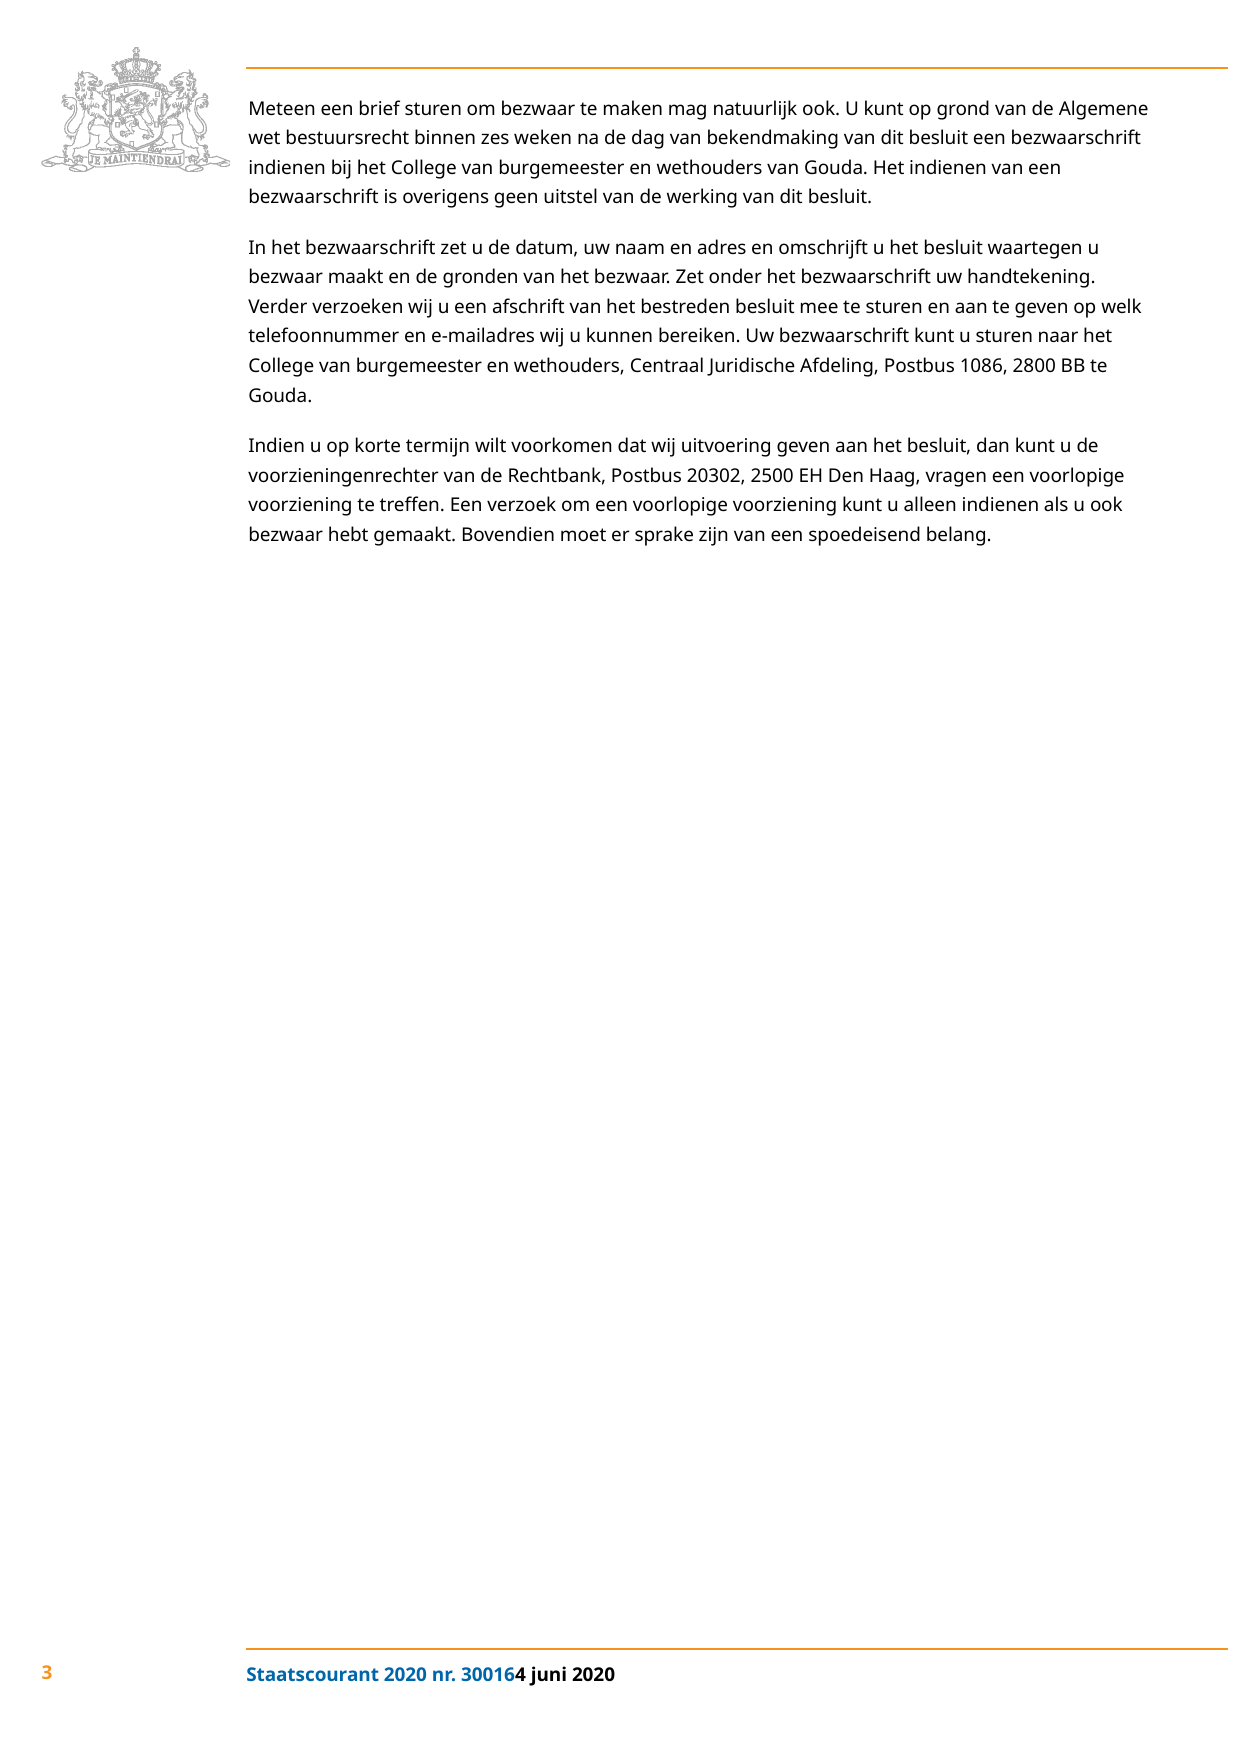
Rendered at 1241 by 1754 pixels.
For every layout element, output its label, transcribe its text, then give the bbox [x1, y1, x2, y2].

picture [41, 47, 231, 172]
text In het bezwaarschrift zet u de datum, uw naam en adres en omschrijft u het besluit waartegen u bezwaar maakt en de gronden van het bezwaar. Zet onder het bezwaarschrift uw handtekening. Verder verzoeken wij u een afschrift van het bestreden besluit mee te sturen en aan te geven op welk telefoonnummer en e-mailadres wij u kunnen bereiken. Uw bezwaarschrift kunt u sturen naar het College van burgemeester en wethouders, Centraal Juridische Afdeling, Postbus 1086, 2800 BB te Gouda. [248, 234, 1152, 408]
text Meteen een brief sturen om bezwaar te maken mag natuurlijk ook. U kunt op grond van de Algemene wet bestuursrecht binnen zes weken na de dag van bekendmaking van dit besluit een bezwaarschrift indienen bij het College van burgemeester en wethouders van Gouda. Het indienen van een bezwaarschrift is overigens geen uitstel van de werking van dit besluit. [248, 95, 1152, 209]
text Indien u op korte termijn wilt voorkomen dat wij uitvoering geven aan het besluit, dan kunt u de voorzieningenrechter van de Rechtbank, Postbus 20302, 2500 EH Den Haag, vragen een voorlopige voorziening te treffen. Een verzoek om een voorlopige voorziening kunt u alleen indienen als u ook bezwaar hebt gemaakt. Bovendien moet er sprake zijn van een spoedeisend belang. [248, 432, 1152, 547]
